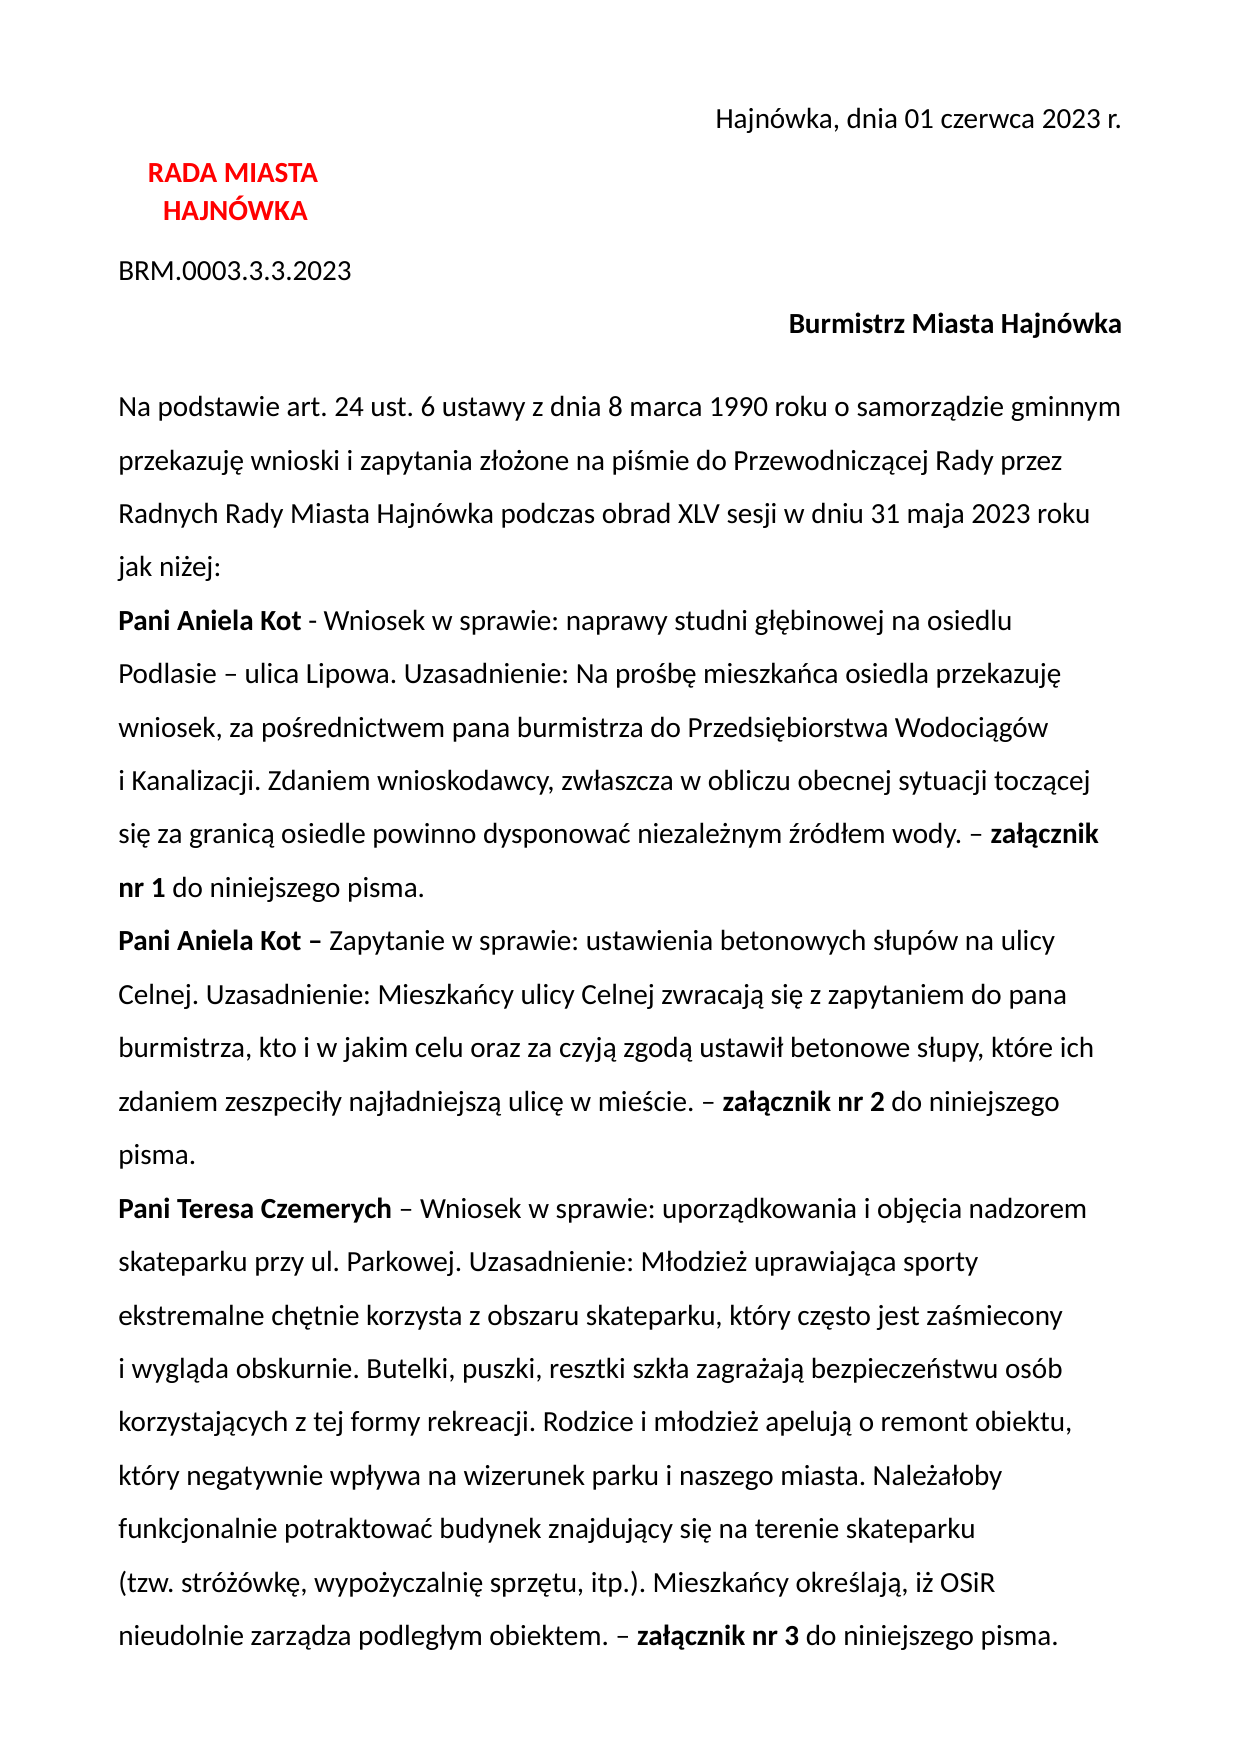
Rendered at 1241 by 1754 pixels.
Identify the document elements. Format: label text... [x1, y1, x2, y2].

text Hajnówka, dnia 01 czerwca 2023 r. [118, 100, 1122, 136]
text BRM.0003.3.3.2023 [118, 252, 1122, 287]
text Pani Aniela Kot – Zapytanie w sprawie: ustawienia betonowych słupów na ulicy Celnej. Uzasadnienie: Mieszkańcy ulicy Celnej zwracają się z zapytaniem do pana burmistrza, kto i w jakim celu oraz za czyją zgodą ustawił betonowe słupy, które ich zdaniem zeszpeciły najładniejszą ulicę w mieście. – załącznik nr 2 do niniejszego pisma. [118, 922, 1122, 1172]
text Na podstawie art. 24 ust. 6 ustawy z dnia 8 marca 1990 roku o samorządzie gminnym przekazuję wnioski i zapytania złożone na piśmie do Przewodniczącej Rady przez Radnych Rady Miasta Hajnówka podczas obrad XLV sesji w dniu 31 maja 2023 roku jak niżej: [118, 388, 1122, 584]
text Burmistrz Miasta Hajnówka [118, 305, 1122, 341]
text Pani Teresa Czemerych – Wniosek w sprawie: uporządkowania i objęcia nadzorem skateparku przy ul. Parkowej. Uzasadnienie: Młodzież uprawiająca sporty ekstremalne chętnie korzysta z obszaru skateparku, który często jest zaśmiecony i wygląda obskurnie. Butelki, puszki, resztki szkła zagrażają bezpieczeństwu osób korzystających z tej formy rekreacji. Rodzice i młodzież apelują o remont obiektu, który negatywnie wpływa na wizerunek parku i naszego miasta. Należałoby funkcjonalnie potraktować budynek znajdujący się na terenie skateparku (tzw. stróżówkę, wypożyczalnię sprzętu, itp.). Mieszkańcy określają, iż OSiR nieudolnie zarządza podległym obiektem. – załącznik nr 3 do niniejszego pisma. [118, 1190, 1122, 1653]
text HAJNÓWKA [163, 192, 1122, 228]
text RADA MIASTA [148, 154, 1122, 189]
text Pani Aniela Kot - Wniosek w sprawie: naprawy studni głębinowej na osiedlu Podlasie – ulica Lipowa. Uzasadnienie: Na prośbę mieszkańca osiedla przekazuję wniosek, za pośrednictwem pana burmistrza do Przedsiębiorstwa Wodociągów i Kanalizacji. Zdaniem wnioskodawcy, zwłaszcza w obliczu obecnej sytuacji toczącej się za granicą osiedle powinno dysponować niezależnym źródłem wody. – załącznik nr 1 do niniejszego pisma. [118, 602, 1122, 905]
